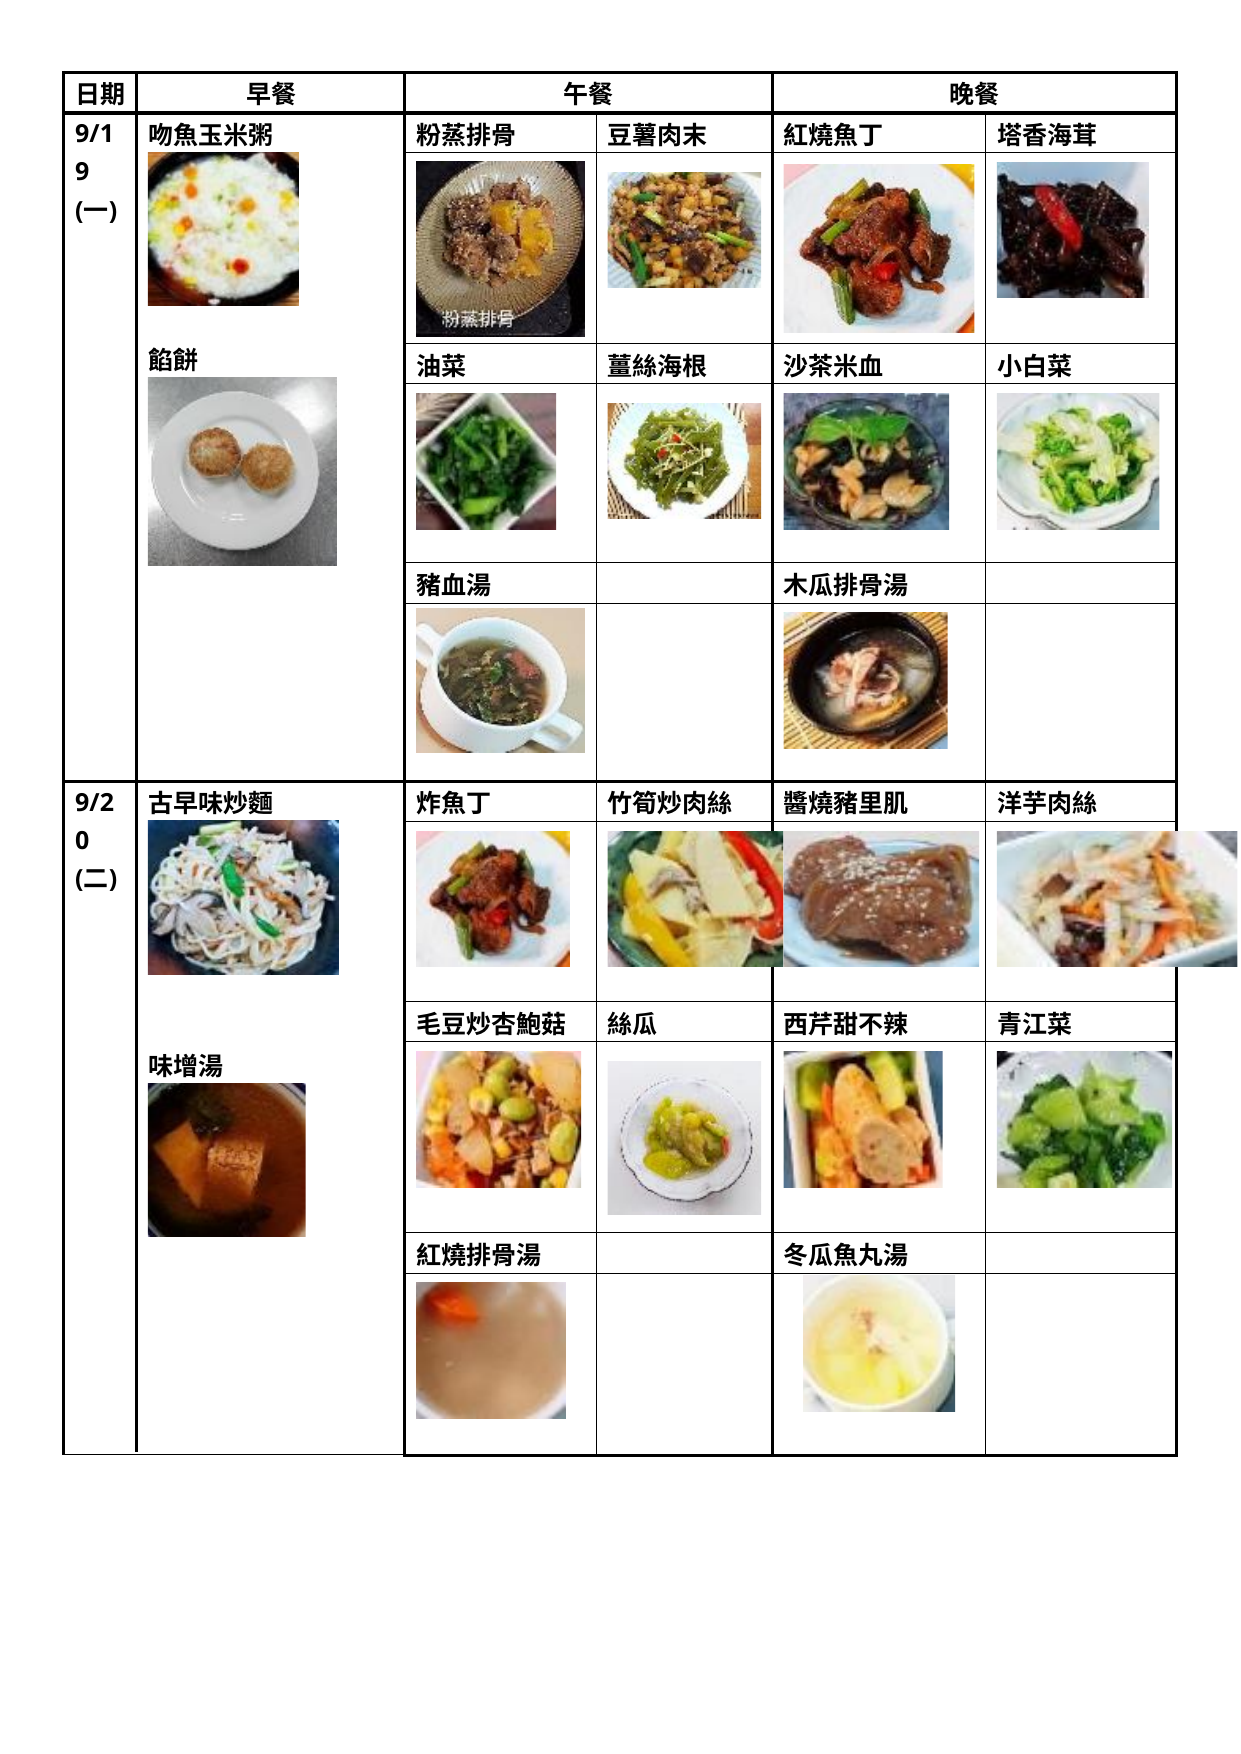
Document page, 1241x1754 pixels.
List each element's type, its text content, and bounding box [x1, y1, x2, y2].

table_cell 古早味炒麵 味增湯 [137, 783, 403, 1454]
picture [783, 393, 950, 530]
table_cell 豬血湯 [406, 563, 596, 603]
table_cell 9/20 (二) [65, 783, 137, 1454]
table_cell 木瓜排骨湯 [774, 563, 985, 603]
table_cell 絲瓜 [597, 1002, 771, 1041]
table_cell 薑絲海根 [597, 344, 771, 383]
table_cell [986, 1042, 1175, 1232]
table_cell 毛豆炒杏鮑菇 [406, 1002, 596, 1041]
table_cell 9/19 (一) [65, 115, 135, 780]
table_cell [406, 153, 596, 343]
picture [147, 1083, 306, 1237]
table_cell [774, 604, 985, 780]
table_cell [774, 153, 985, 343]
table_cell [597, 563, 771, 603]
table_cell [774, 384, 985, 562]
table_cell [774, 822, 985, 1001]
table_cell [597, 1042, 771, 1232]
table_cell [597, 384, 771, 562]
table_cell [597, 604, 771, 780]
table_cell [406, 384, 596, 562]
table_cell [597, 822, 771, 1001]
table_cell [597, 1233, 771, 1272]
table_cell 竹筍炒肉絲 [597, 783, 771, 821]
table_cell 紅燒魚丁 [774, 115, 985, 152]
picture [783, 612, 948, 749]
picture [996, 831, 1238, 967]
table_cell [774, 1042, 985, 1232]
picture [607, 403, 762, 519]
picture [147, 152, 299, 306]
table_header 日期 [65, 74, 135, 111]
picture [803, 1275, 955, 1412]
table_cell 油菜 [406, 344, 596, 383]
picture [783, 164, 975, 333]
picture [147, 820, 339, 975]
picture [416, 161, 585, 337]
table_cell 冬瓜魚丸湯 [774, 1233, 985, 1272]
table_cell 小白菜 [986, 344, 1175, 383]
table_cell [986, 1274, 1175, 1454]
table_cell [986, 822, 1175, 1001]
table_cell 醬燒豬里肌 [774, 783, 985, 821]
table_cell 西芹甜不辣 [774, 1002, 985, 1041]
table_cell [406, 1274, 596, 1454]
table_cell [774, 1274, 985, 1454]
table_cell [406, 604, 596, 780]
picture [416, 1282, 566, 1419]
table_cell [986, 563, 1175, 603]
table_cell [597, 1274, 771, 1454]
table_cell [986, 604, 1175, 780]
picture [147, 377, 337, 566]
table_header 晚餐 [774, 74, 1175, 111]
table_cell 沙茶米血 [774, 344, 985, 383]
table_cell [597, 153, 771, 343]
table_cell 洋芋肉絲 [986, 783, 1175, 821]
table_cell 豆薯肉末 [597, 115, 771, 152]
picture [416, 393, 557, 530]
table_cell [986, 1233, 1175, 1272]
picture [607, 172, 762, 288]
picture [607, 1061, 762, 1215]
table_cell 塔香海茸 [986, 115, 1175, 152]
table_cell [406, 822, 596, 1001]
picture [783, 1051, 943, 1188]
table_cell [986, 384, 1175, 562]
picture [416, 608, 585, 753]
table_cell 吻魚玉米粥 餡餅 [138, 115, 403, 780]
picture [996, 393, 1160, 530]
table_header 早餐 [138, 74, 403, 111]
table_cell [406, 1042, 596, 1232]
table_cell [986, 153, 1175, 343]
table_cell 青江菜 [986, 1002, 1175, 1041]
table_cell 粉蒸排骨 [406, 115, 596, 152]
picture [607, 831, 980, 967]
picture [416, 1051, 582, 1188]
table_cell 炸魚丁 [406, 783, 596, 821]
table_header 午餐 [406, 74, 771, 111]
table_cell 紅燒排骨湯 [406, 1233, 596, 1272]
picture [996, 162, 1149, 298]
picture [416, 831, 570, 967]
picture [996, 1051, 1173, 1188]
